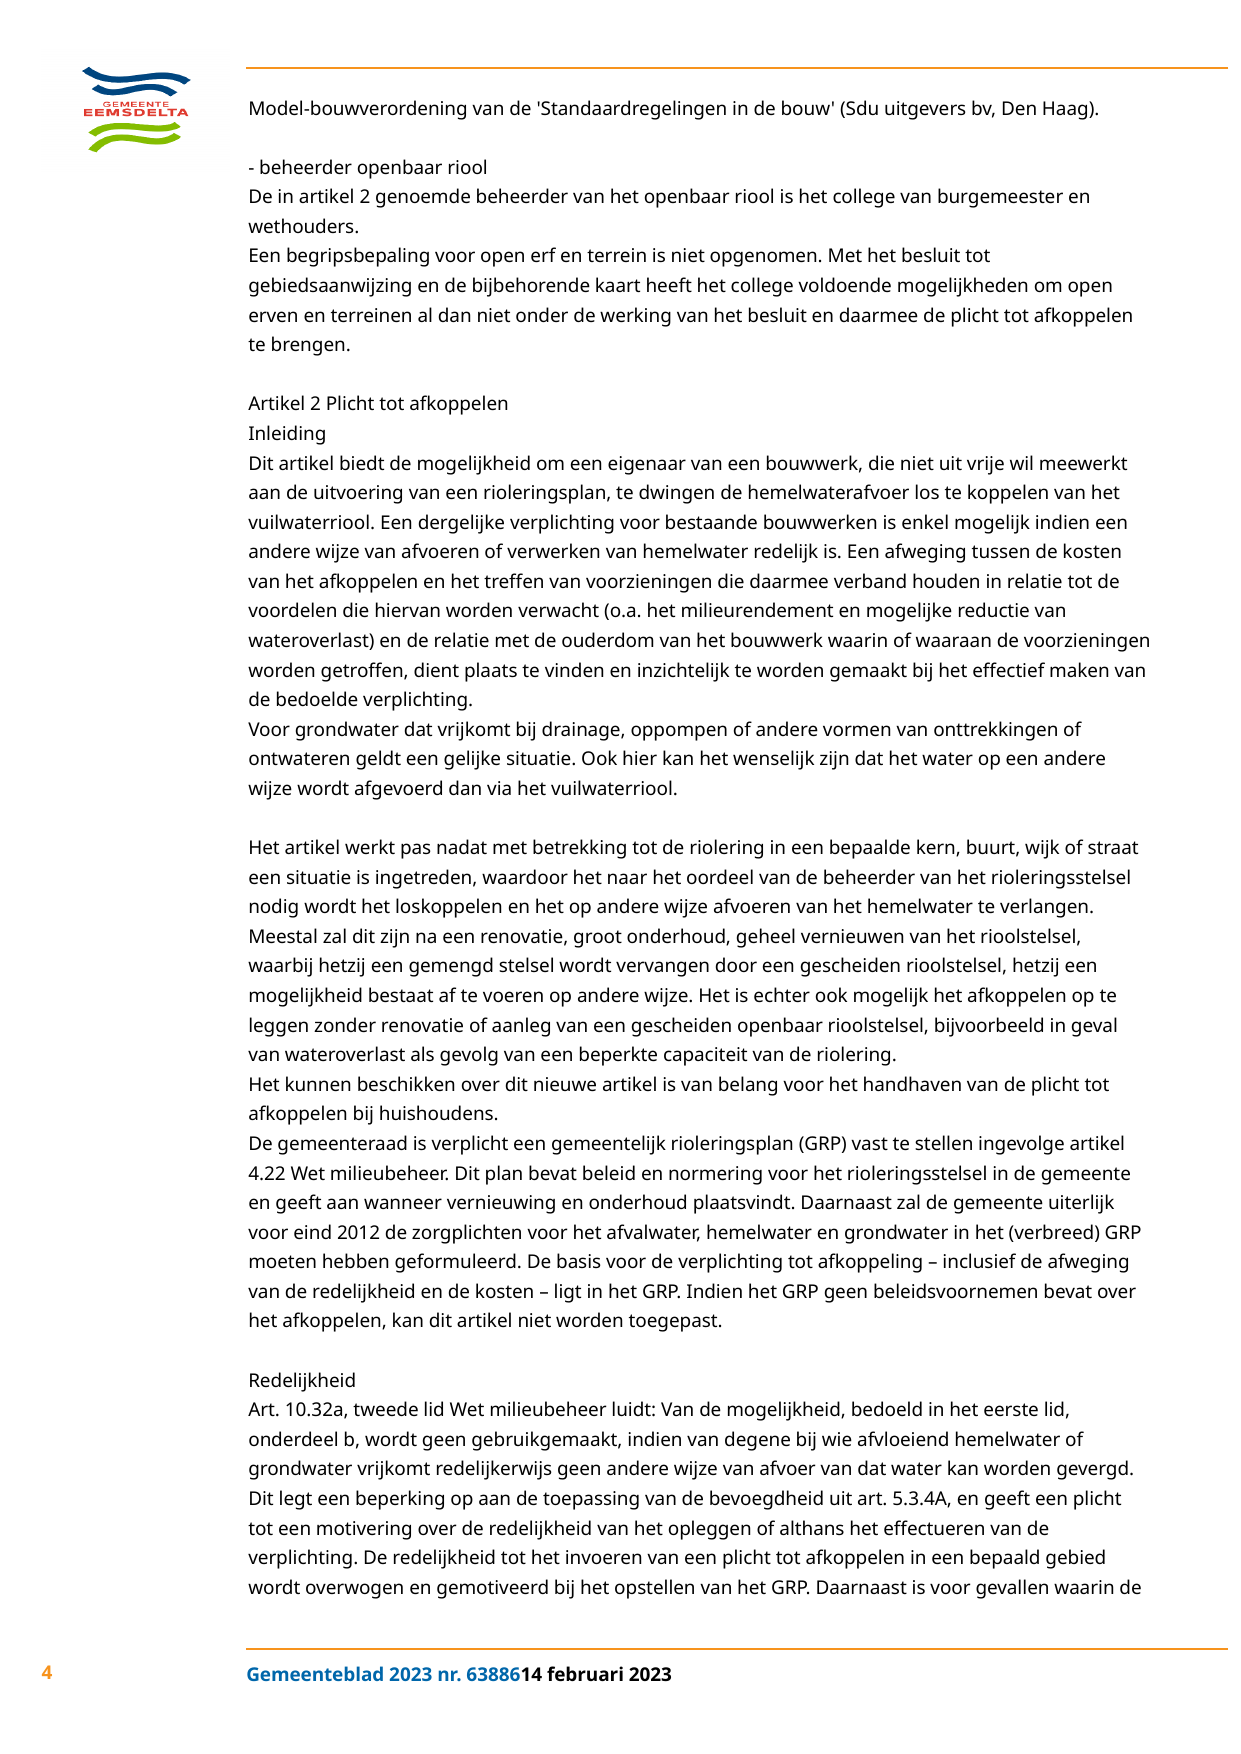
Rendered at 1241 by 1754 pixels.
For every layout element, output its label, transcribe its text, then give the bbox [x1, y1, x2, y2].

text Redelijkheid [248, 1367, 1152, 1393]
text Art. 10.32a, tweede lid Wet milieubeheer luidt: Van de mogelijkheid, bedoeld in het eerste lid, onderdeel b, wordt geen gebruikgemaakt, indien van degene bij wie afvloeiend hemelwater of grondwater vrijkomt redelijkerwijs geen andere wijze van afvoer van dat water kan worden gevergd. [248, 1396, 1152, 1481]
text De in artikel 2 genoemde beheerder van het openbaar riool is het college van burgemeester en wethouders. [248, 183, 1152, 239]
picture [41, 47, 231, 172]
text - beheerder openbaar riool [248, 154, 1152, 180]
text Het artikel werkt pas nadat met betrekking tot de riolering in een bepaalde kern, buurt, wijk of straat een situatie is ingetreden, waardoor het naar het oordeel van de beheerder van het rioleringsstelsel nodig wordt het loskoppelen en het op andere wijze afvoeren van het hemelwater te verlangen. Meestal zal dit zijn na een renovatie, groot onderhoud, geheel vernieuwen van het rioolstelsel, waarbij hetzij een gemengd stelsel wordt vervangen door een gescheiden rioolstelsel, hetzij een mogelijkheid bestaat af te voeren op andere wijze. Het is echter ook mogelijk het afkoppelen op te leggen zonder renovatie of aanleg van een gescheiden openbaar rioolstelsel, bijvoorbeeld in geval van wateroverlast als gevolg van een beperkte capaciteit van de riolering. [248, 834, 1152, 1067]
text De gemeenteraad is verplicht een gemeentelijk rioleringsplan (GRP) vast te stellen ingevolge artikel 4.22 Wet milieubeheer. Dit plan bevat beleid en normering voor het rioleringsstelsel in de gemeente en geeft aan wanneer vernieuwing en onderhoud plaatsvindt. Daarnaast zal de gemeente uiterlijk voor eind 2012 de zorgplichten voor het afvalwater, hemelwater en grondwater in het (verbreed) GRP moeten hebben geformuleerd. De basis voor de verplichting tot afkoppeling – inclusief de afweging van de redelijkheid en de kosten – ligt in het GRP. Indien het GRP geen beleidsvoornemen bevat over het afkoppelen, kan dit artikel niet worden toegepast. [248, 1130, 1152, 1333]
text Het kunnen beschikken over dit nieuwe artikel is van belang voor het handhaven van de plicht tot afkoppelen bij huishoudens. [248, 1071, 1152, 1126]
text Dit legt een beperking op aan de toepassing van de bevoegdheid uit art. 5.3.4A, en geeft een plicht tot een motivering over de redelijkheid van het opleggen of althans het effectueren van de verplichting. De redelijkheid tot het invoeren van een plicht tot afkoppelen in een bepaald gebied wordt overwogen en gemotiveerd bij het opstellen van het GRP. Daarnaast is voor gevallen waarin de [248, 1485, 1152, 1600]
text Artikel 2 Plicht tot afkoppelen [248, 391, 1152, 416]
text Een begripsbepaling voor open erf en terrein is niet opgenomen. Met het besluit tot gebiedsaanwijzing en de bijbehorende kaart heeft het college voldoende mogelijkheden om open erven en terreinen al dan niet onder de werking van het besluit en daarmee de plicht tot afkoppelen te brengen. [248, 243, 1152, 357]
text Model-bouwverordening van de 'Standaardregelingen in de bouw' (Sdu uitgevers bv, Den Haag). [248, 95, 1152, 121]
text Inleiding [248, 420, 1152, 446]
text Voor grondwater dat vrijkomt bij drainage, oppompen of andere vormen van onttrekkingen of ontwateren geldt een gelijke situatie. Ook hier kan het wenselijk zijn dat het water op een andere wijze wordt afgevoerd dan via het vuilwaterriool. [248, 716, 1152, 801]
text Dit artikel biedt de mogelijkheid om een eigenaar van een bouwwerk, die niet uit vrije wil meewerkt aan de uitvoering van een rioleringsplan, te dwingen de hemelwaterafvoer los te koppelen van het vuilwaterriool. Een dergelijke verplichting voor bestaande bouwwerken is enkel mogelijk indien een andere wijze van afvoeren of verwerken van hemelwater redelijk is. Een afweging tussen de kosten van het afkoppelen en het treffen van voorzieningen die daarmee verband houden in relatie tot de voordelen die hiervan worden verwacht (o.a. het milieurendement en mogelijke reductie van wateroverlast) en de relatie met de ouderdom van het bouwwerk waarin of waaraan de voorzieningen worden getroffen, dient plaats te vinden en inzichtelijk te worden gemaakt bij het effectief maken van de bedoelde verplichting. [248, 450, 1152, 712]
